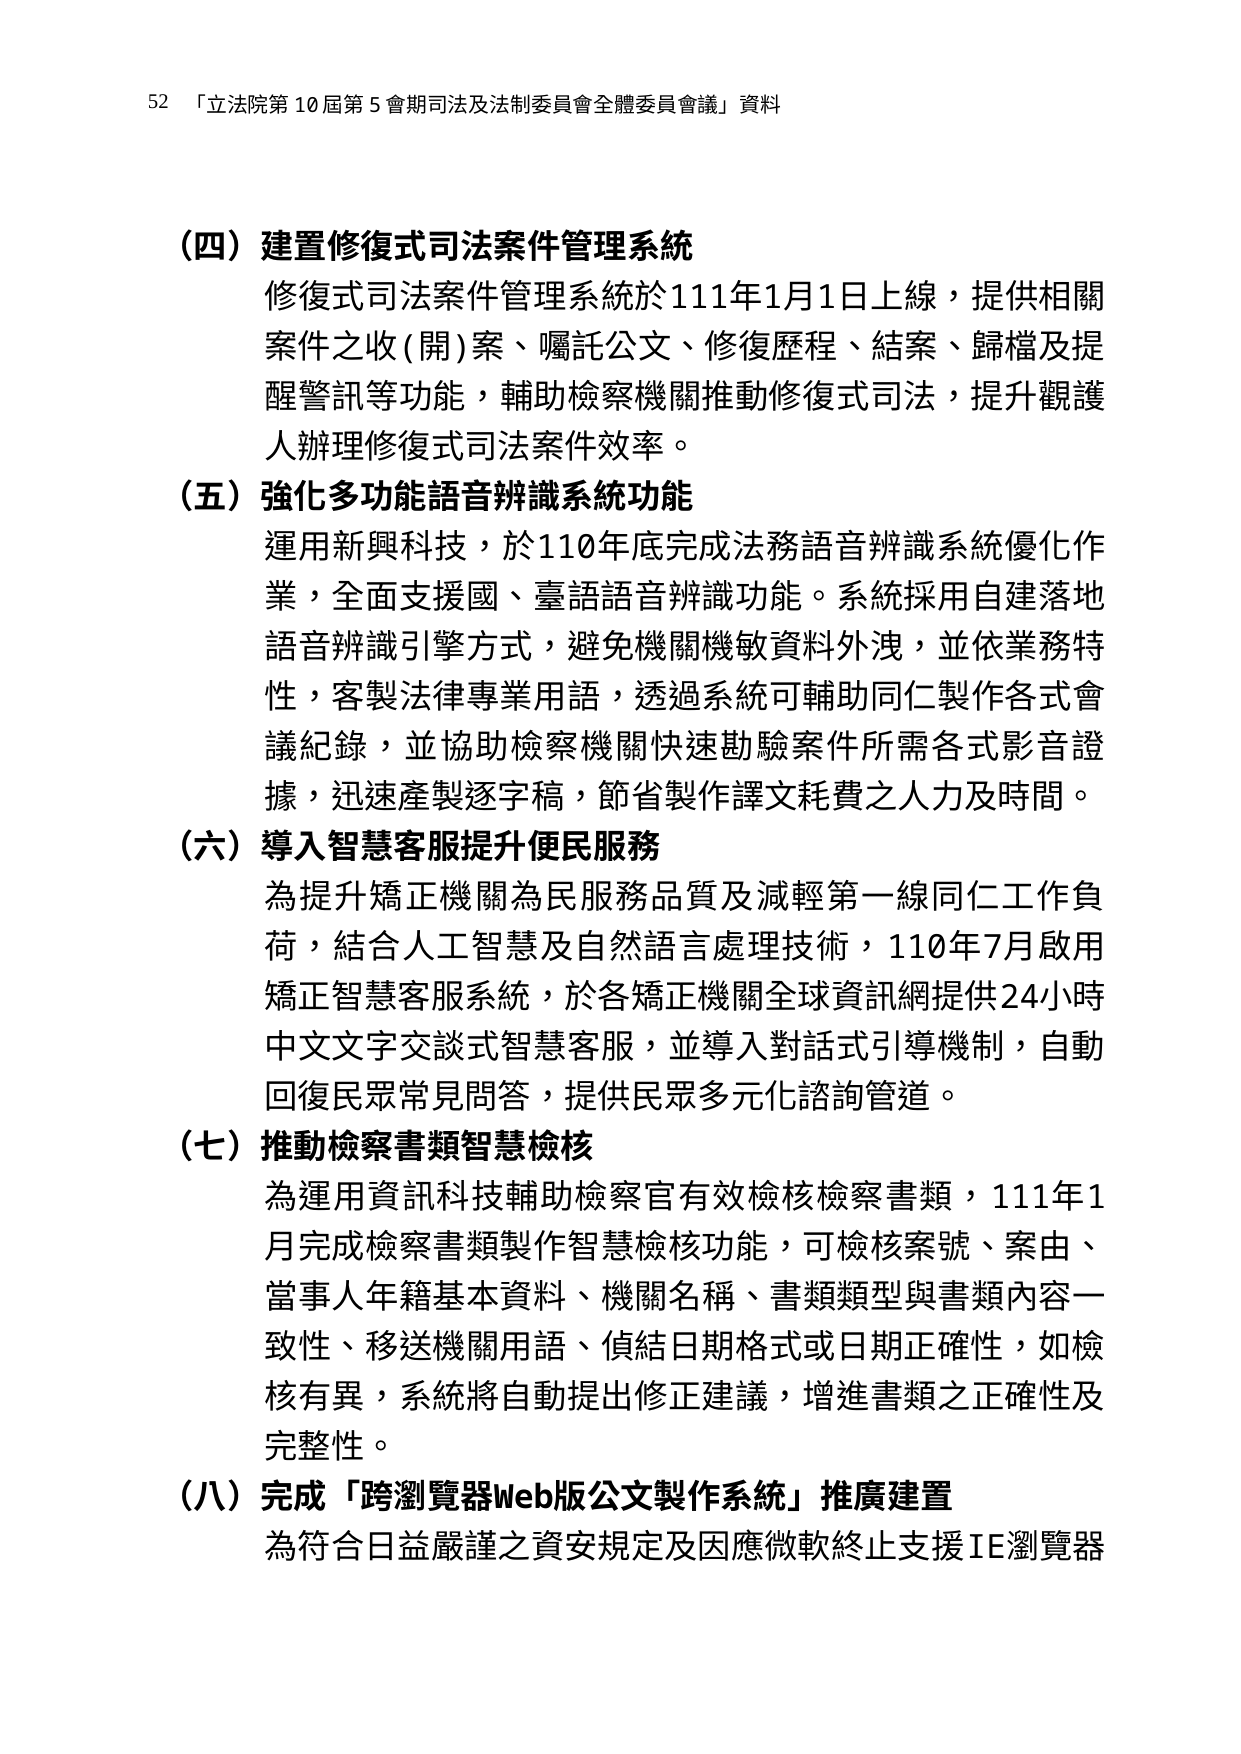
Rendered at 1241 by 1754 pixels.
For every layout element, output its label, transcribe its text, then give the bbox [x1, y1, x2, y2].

text （七）推動檢察書類智慧檢核 [160, 1119, 1106, 1169]
text 為符合日益嚴謹之資安規定及因應微軟終止支援IE瀏覽器 [264, 1519, 1106, 1569]
text 運用新興科技，於110年底完成法務語音辨識系統優化作業，全面支援國、臺語語音辨識功能。系統採用自建落地語音辨識引擎方式，避免機關機敏資料外洩，並依業務特性，客製法律專業用語，透過系統可輔助同仁製作各式會議紀錄，並協助檢察機關快速勘驗案件所需各式影音證據，迅速產製逐字稿，節省製作譯文耗費之人力及時間。 [264, 519, 1106, 819]
text （八）完成「跨瀏覽器Web版公文製作系統」推廣建置 [160, 1469, 1106, 1519]
text （六）導入智慧客服提升便民服務 [160, 819, 1106, 869]
text 為提升矯正機關為民服務品質及減輕第一線同仁工作負荷，結合人工智慧及自然語言處理技術，110年7月啟用矯正智慧客服系統，於各矯正機關全球資訊網提供24小時中文文字交談式智慧客服，並導入對話式引導機制，自動回復民眾常見問答，提供民眾多元化諮詢管道。 [264, 869, 1106, 1119]
text 為運用資訊科技輔助檢察官有效檢核檢察書類，111年1月完成檢察書類製作智慧檢核功能，可檢核案號、案由、當事人年籍基本資料、機關名稱、書類類型與書類內容一致性、移送機關用語、偵結日期格式或日期正確性，如檢核有異，系統將自動提出修正建議，增進書類之正確性及完整性。 [264, 1169, 1106, 1469]
text （五）強化多功能語音辨識系統功能 [160, 469, 1106, 519]
text 修復式司法案件管理系統於111年1月1日上線，提供相關案件之收(開)案、囑託公文、修復歷程、結案、歸檔及提醒警訊等功能，輔助檢察機關推動修復式司法，提升觀護人辦理修復式司法案件效率。 [264, 269, 1106, 469]
text （四）建置修復式司法案件管理系統 [160, 219, 1106, 269]
